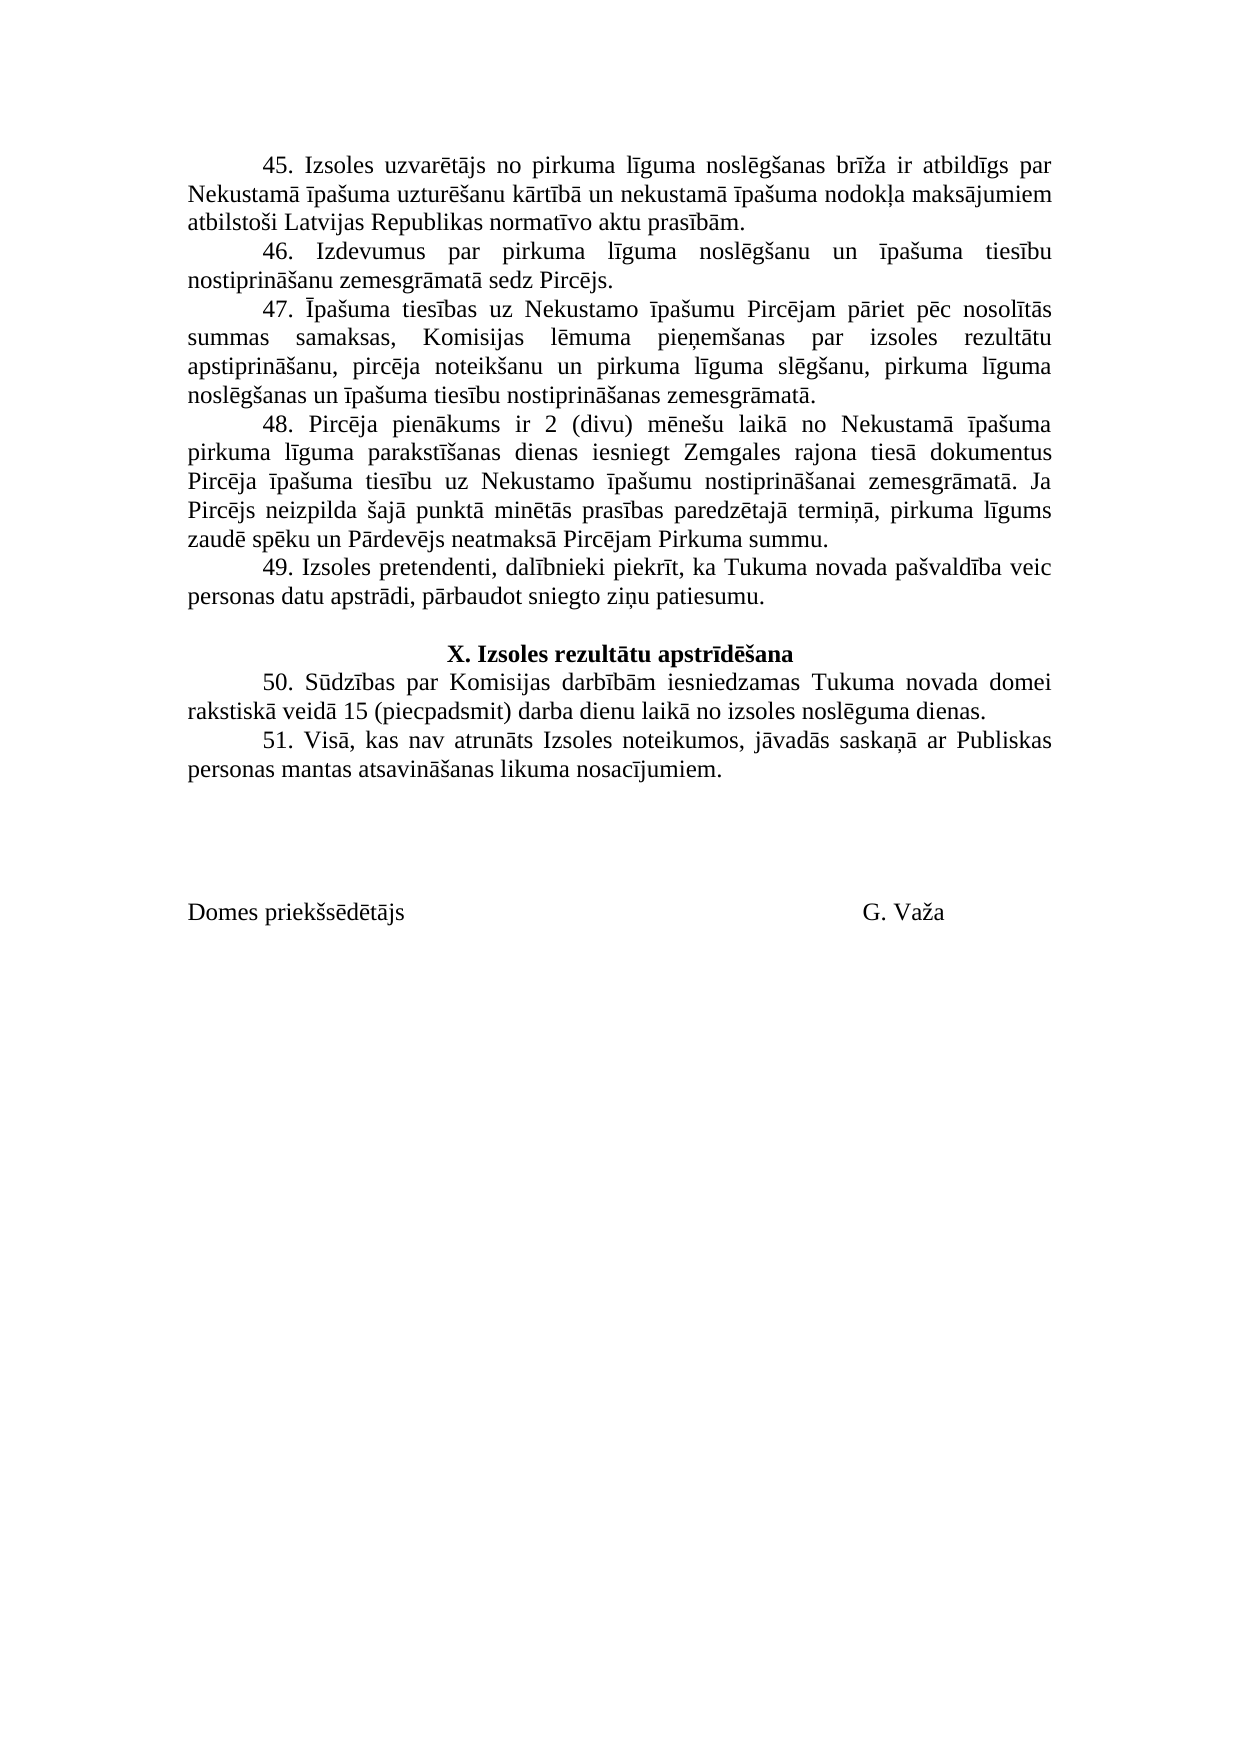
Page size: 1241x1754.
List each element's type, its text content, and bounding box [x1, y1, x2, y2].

text Domes priekšsēdētājs G. Važa [187, 897, 1053, 926]
text 49. Izsoles pretendenti, dalībnieki piekrīt, ka Tukuma novada pašvaldība veic personas datu apstrādi, pārbaudot sniegto ziņu patiesumu. [187, 552, 1053, 610]
text 45. Izsoles uzvarētājs no pirkuma līguma noslēgšanas brīža ir atbildīgs par Nekustamā īpašuma uzturēšanu kārtībā un nekustamā īpašuma nodokļa maksājumiem atbilstoši Latvijas Republikas normatīvo aktu prasībām. [187, 150, 1053, 236]
text 48. Pircēja pienākums ir 2 (divu) mēnešu laikā no Nekustamā īpašuma pirkuma līguma parakstīšanas dienas iesniegt Zemgales rajona tiesā dokumentus Pircēja īpašuma tiesību uz Nekustamo īpašumu nostiprināšanai zemesgrāmatā. Ja Pircējs neizpilda šajā punktā minētās prasības paredzētajā termiņā, pirkuma līgums zaudē spēku un Pārdevējs neatmaksā Pircējam Pirkuma summu. [187, 409, 1053, 552]
text 46. Izdevumus par pirkuma līguma noslēgšanu un īpašuma tiesību nostiprināšanu zemesgrāmatā sedz Pircējs. [187, 236, 1053, 294]
text X. Izsoles rezultātu apstrīdēšana [187, 639, 1053, 667]
text 51. Visā, kas nav atrunāts Izsoles noteikumos, jāvadās saskaņā ar Publiskas personas mantas atsavināšanas likuma nosacījumiem. [187, 725, 1053, 782]
text 47. Īpašuma tiesības uz Nekustamo īpašumu Pircējam pāriet pēc nosolītās summas samaksas, Komisijas lēmuma pieņemšanas par izsoles rezultātu apstiprināšanu, pircēja noteikšanu un pirkuma līguma slēgšanu, pirkuma līguma noslēgšanas un īpašuma tiesību nostiprināšanas zemesgrāmatā. [187, 294, 1053, 409]
text 50. Sūdzības par Komisijas darbībām iesniedzamas Tukuma novada domei rakstiskā veidā 15 (piecpadsmit) darba dienu laikā no izsoles noslēguma dienas. [187, 667, 1053, 725]
